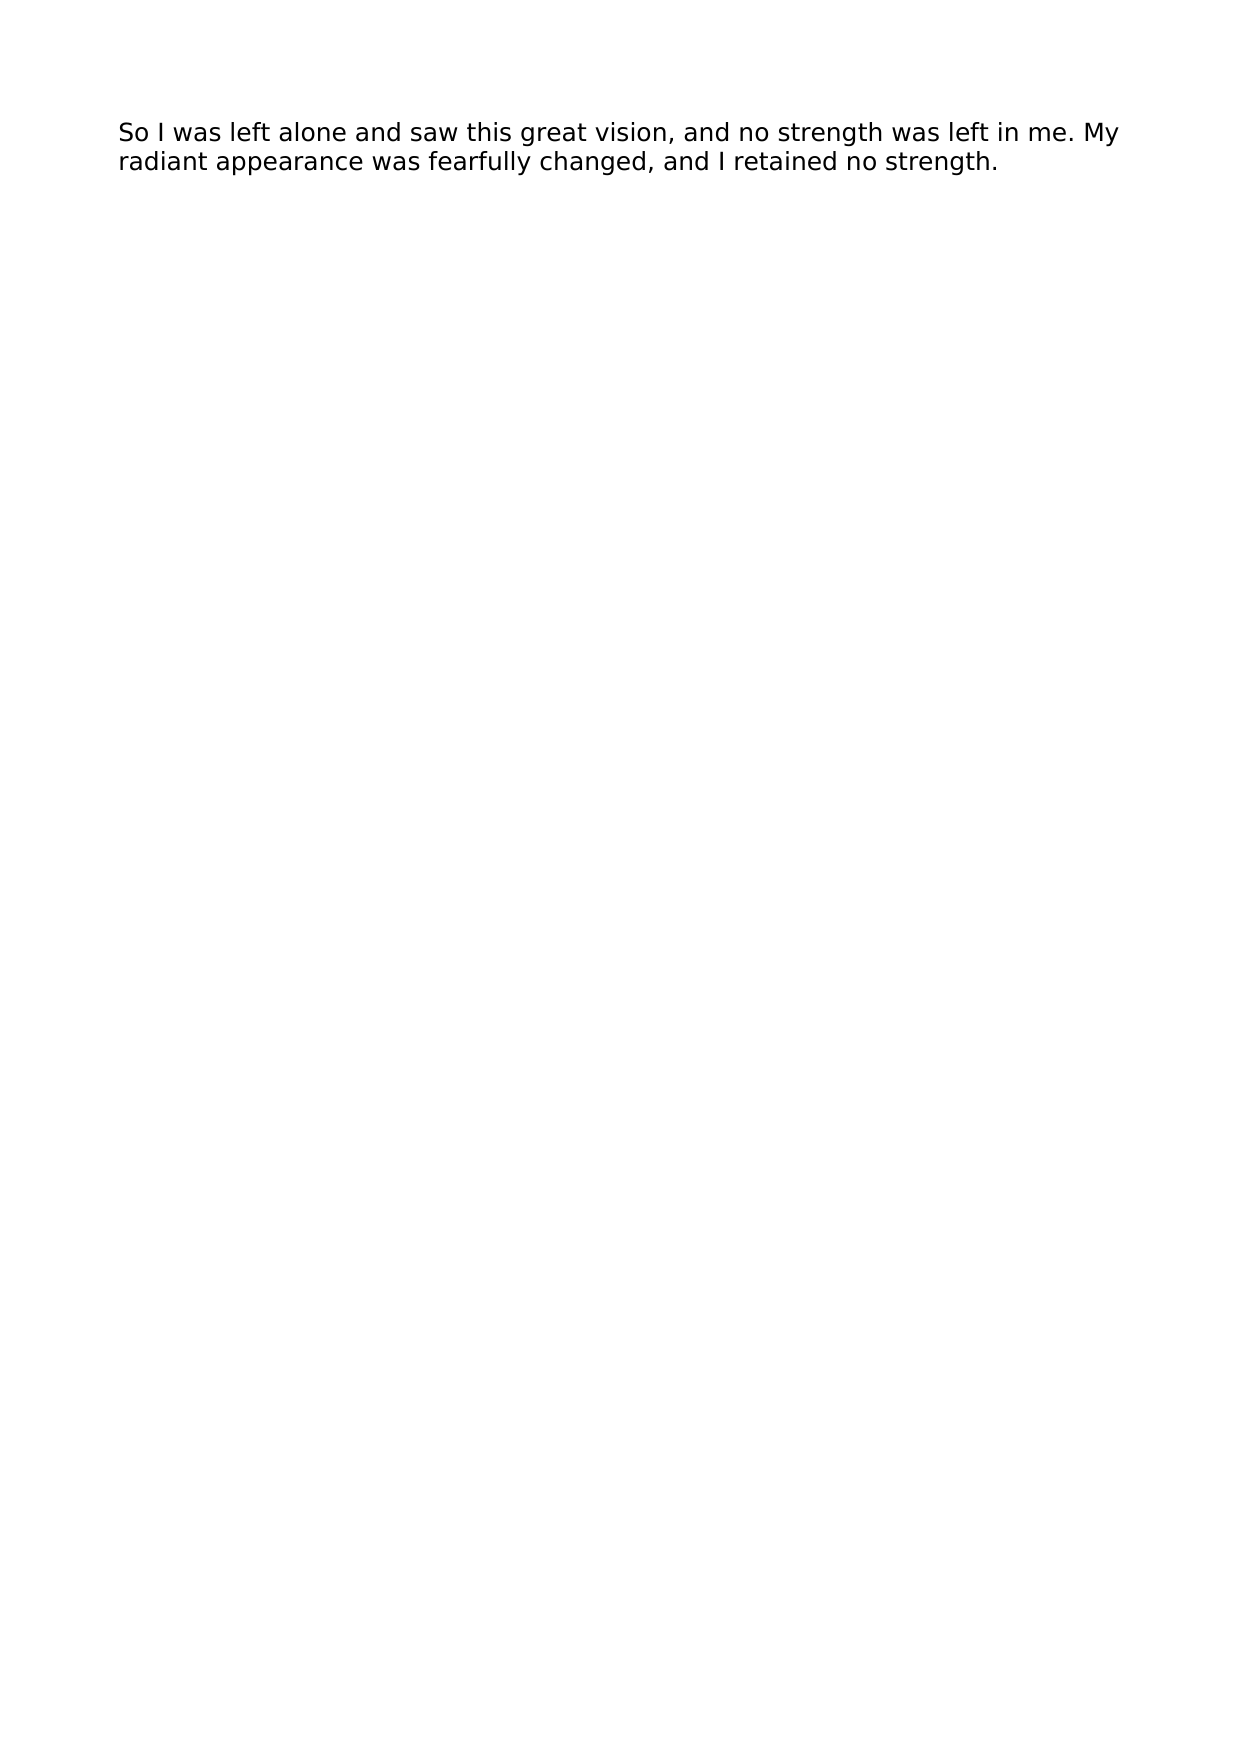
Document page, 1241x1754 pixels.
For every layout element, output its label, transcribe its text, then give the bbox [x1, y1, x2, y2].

text So I was left alone and saw this great vision, and no strength was left in me. My radiant appearance was fearfully changed, and I retained no strength. [118, 118, 1122, 176]
